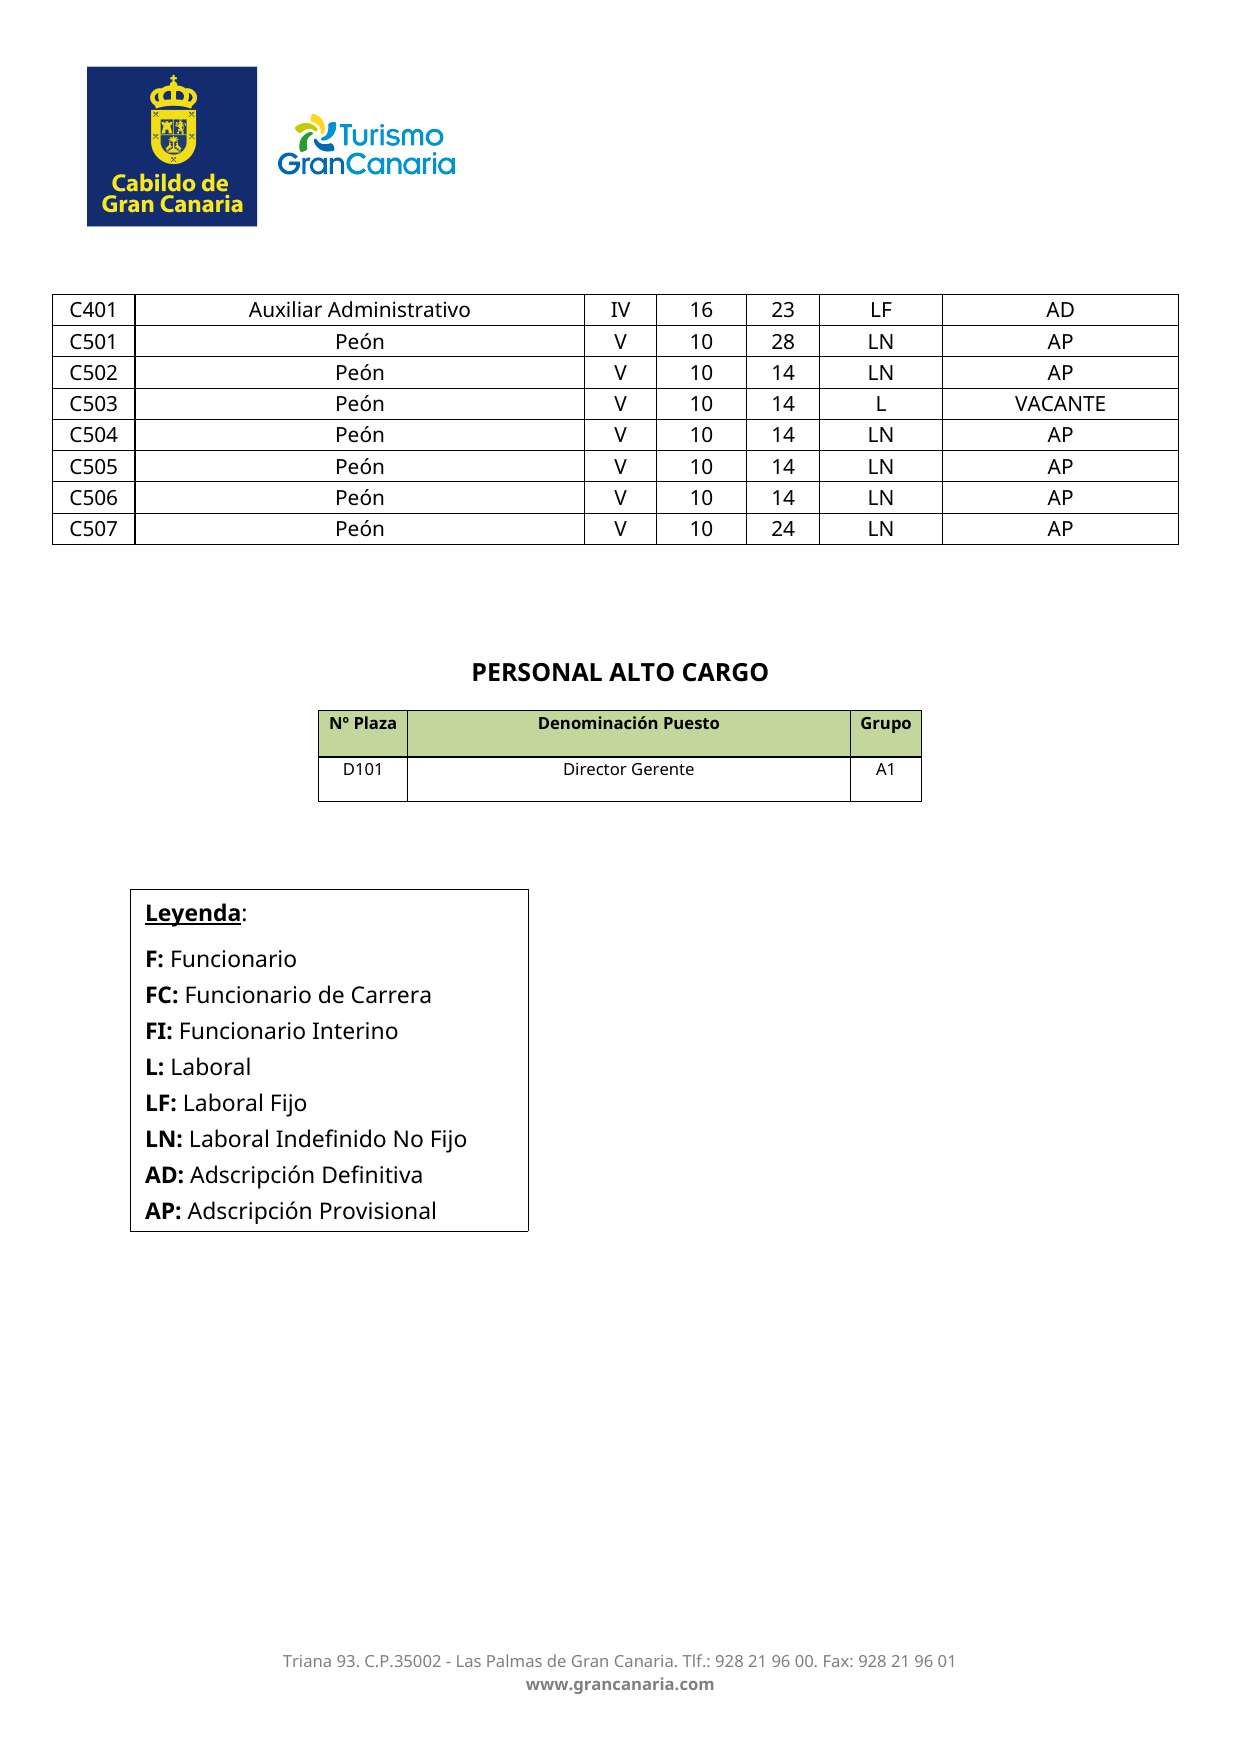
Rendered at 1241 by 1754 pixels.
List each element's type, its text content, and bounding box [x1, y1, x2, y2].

table_cell Peón [136, 482, 584, 512]
table_cell V [585, 357, 656, 387]
table_cell LN [820, 514, 942, 544]
table_cell 14 [747, 389, 819, 419]
table_cell 28 [747, 326, 819, 356]
table_cell AP [943, 357, 1178, 387]
table_cell C503 [53, 389, 134, 419]
table_cell V [585, 482, 656, 512]
text PERSONAL ALTO CARGO [59, 654, 1181, 689]
table_cell IV [585, 295, 656, 325]
table_cell C506 [53, 482, 134, 512]
table_cell V [585, 326, 656, 356]
table_cell AP [943, 451, 1178, 481]
table_cell C501 [53, 326, 134, 356]
table_cell L [820, 389, 942, 419]
table_cell Peón [136, 357, 584, 387]
table_cell LN [820, 420, 942, 450]
text AP: Adscripción Provisional [145, 1195, 513, 1223]
table_cell V [585, 389, 656, 419]
table_cell LN [820, 326, 942, 356]
table_cell C504 [53, 420, 134, 450]
text LF: Laboral Fijo [145, 1087, 513, 1118]
table_cell 14 [747, 357, 819, 387]
table_cell 16 [657, 295, 746, 325]
picture [74, 53, 484, 240]
table_cell A1 [851, 758, 921, 801]
table_cell 10 [657, 420, 746, 450]
table_cell Peón [136, 420, 584, 450]
table_cell C505 [53, 451, 134, 481]
text L: Laboral [145, 1051, 513, 1082]
text F: Funcionario [145, 943, 513, 974]
table_cell AP [943, 420, 1178, 450]
table_cell AP [943, 482, 1178, 512]
text Leyenda: [145, 896, 513, 928]
table_cell 23 [747, 295, 819, 325]
table_cell C507 [53, 514, 134, 544]
table_cell 14 [747, 420, 819, 450]
table_cell C401 [53, 295, 134, 325]
table_cell LN [820, 357, 942, 387]
table_cell 10 [657, 514, 746, 544]
table_cell LF [820, 295, 942, 325]
table_cell Peón [136, 451, 584, 481]
table_cell V [585, 451, 656, 481]
table_cell V [585, 514, 656, 544]
table_cell LN [820, 451, 942, 481]
table_cell 10 [657, 357, 746, 387]
table_cell 10 [657, 389, 746, 419]
table_cell 10 [657, 326, 746, 356]
text LN: Laboral Indefinido No Fijo [145, 1123, 513, 1154]
table_header Grupo [851, 711, 921, 756]
text FI: Funcionario Interino [145, 1015, 513, 1046]
table_cell Auxiliar Administrativo [136, 295, 584, 325]
table_cell D101 [319, 758, 407, 801]
table_cell VACANTE [943, 389, 1178, 419]
table_cell AP [943, 514, 1178, 544]
table_cell LN [820, 482, 942, 512]
table_header Denominación Puesto [408, 711, 850, 756]
text FC: Funcionario de Carrera [145, 979, 513, 1011]
table_header Nº Plaza [319, 711, 407, 756]
table_cell 10 [657, 451, 746, 481]
table_cell Peón [136, 326, 584, 356]
table_cell 14 [747, 482, 819, 512]
table_cell Director Gerente [408, 758, 850, 801]
table_cell Peón [136, 389, 584, 419]
table_cell C502 [53, 357, 134, 387]
table_cell V [585, 420, 656, 450]
text AD: Adscripción Definitiva [145, 1159, 513, 1190]
table_cell Peón [136, 514, 584, 544]
table_cell AP [943, 326, 1178, 356]
table_cell 10 [657, 482, 746, 512]
table_cell 14 [747, 451, 819, 481]
table_cell AD [943, 295, 1178, 325]
table_cell 24 [747, 514, 819, 544]
